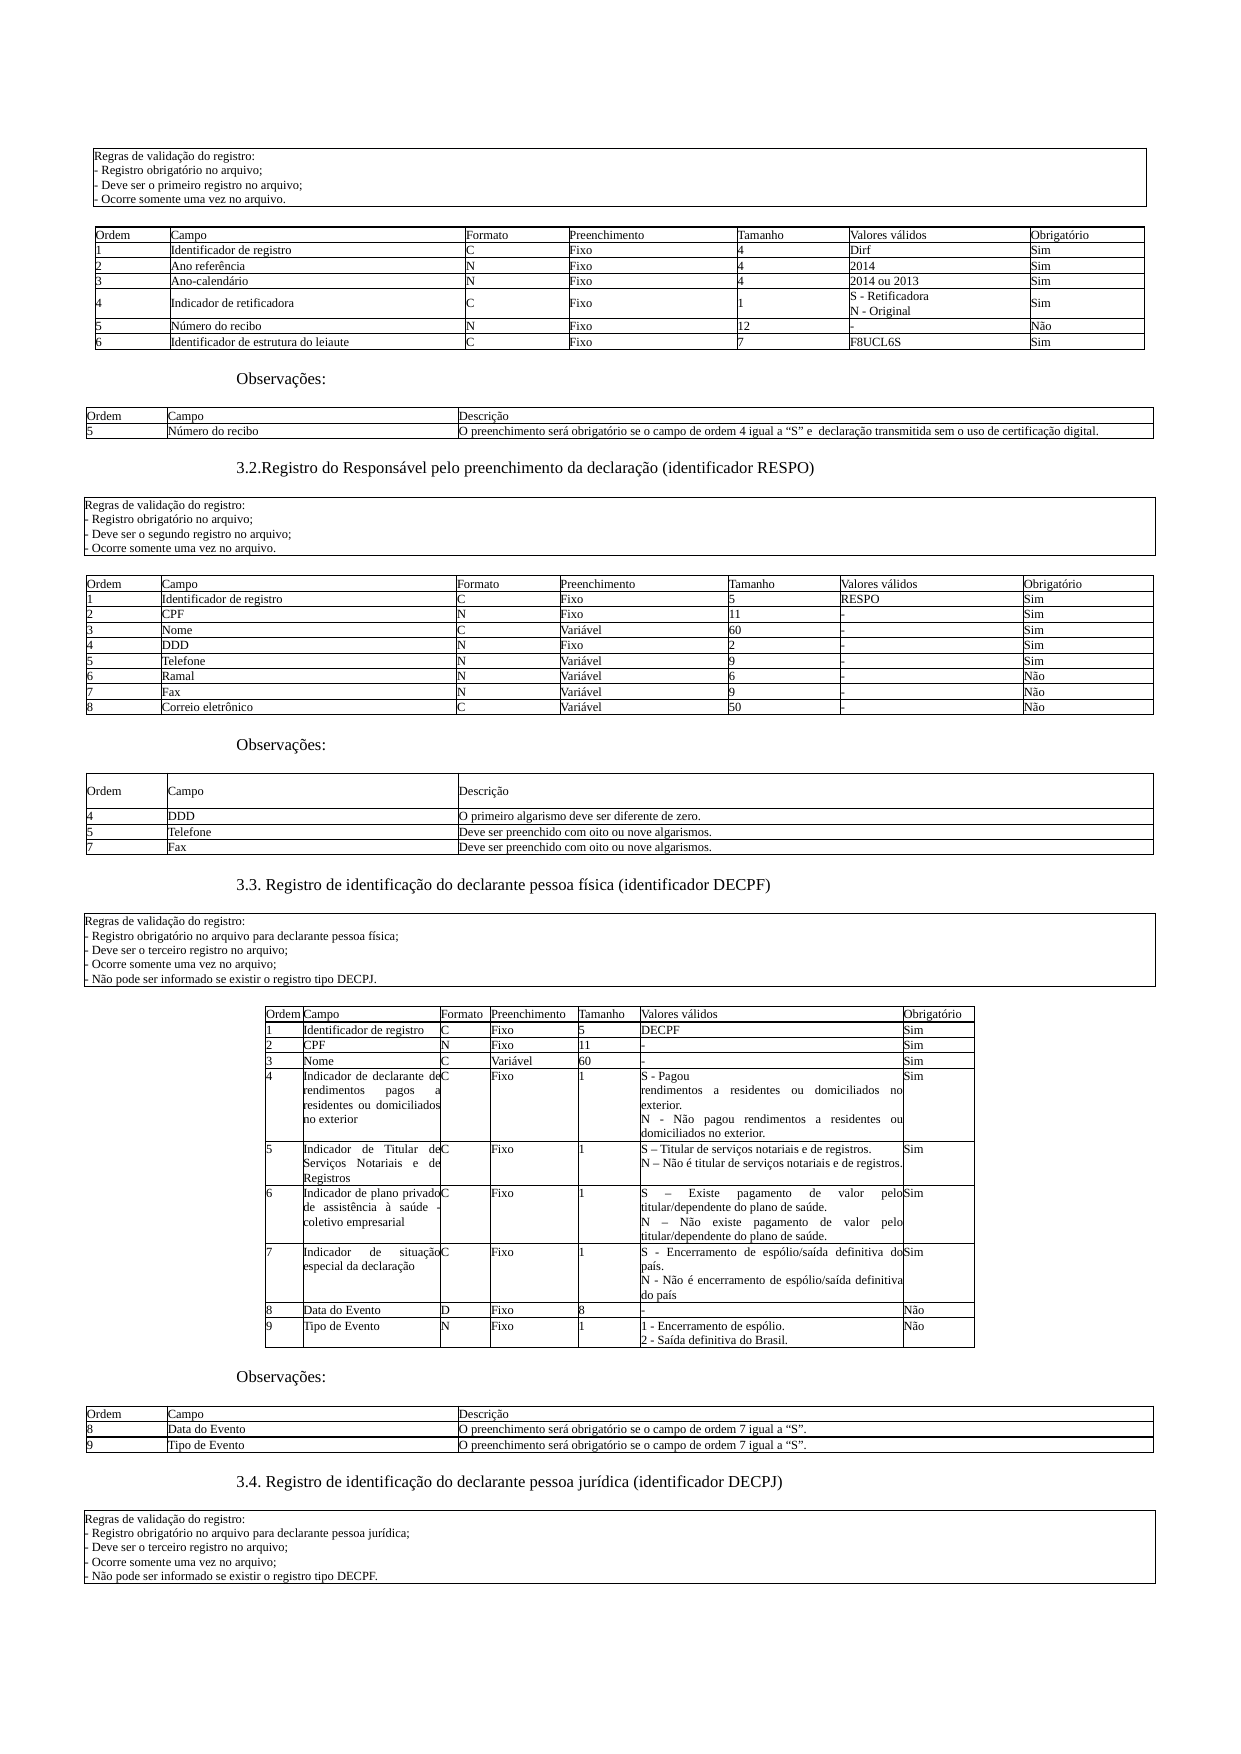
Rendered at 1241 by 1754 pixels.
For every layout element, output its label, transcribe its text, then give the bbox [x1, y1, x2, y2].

table_cell Sim [1024, 638, 1153, 652]
table_cell 8 [87, 700, 161, 714]
table_cell Sim [1031, 274, 1144, 288]
table_cell - [841, 684, 1023, 699]
table_cell Sim [1031, 258, 1144, 273]
table_cell 1 [96, 243, 170, 257]
table_cell 4 [738, 243, 849, 257]
table_cell C [466, 334, 569, 349]
table_cell Indicador de declarante de rendimentos pagos a residentes ou domiciliados no exterior [304, 1069, 440, 1141]
table_cell Sim [904, 1038, 974, 1052]
table_cell - [841, 623, 1023, 637]
table_cell Sim [904, 1023, 974, 1037]
table_header Regras de validação do registro: - Registro obrigatório no arquivo; - Deve ser o segundo registro no arquivo; - Ocorre somente uma vez no arquivo. [85, 498, 1155, 555]
table_cell O primeiro algarismo deve ser diferente de zero. [459, 809, 1153, 823]
table_cell N [441, 1318, 490, 1347]
table_header Descrição [459, 1407, 1153, 1421]
table_cell 6 [87, 669, 161, 683]
table_cell - [850, 319, 1030, 333]
table_cell 1 [266, 1023, 303, 1037]
table_cell S – Existe pagamento de valor pelo titular/dependente do plano de saúde. N – Não existe pagamento de valor pelo titular/dependente do plano de saúde. [641, 1186, 903, 1243]
table_cell N [441, 1038, 490, 1052]
table_cell 4 [738, 274, 849, 288]
table_header Campo [168, 774, 458, 808]
table_cell C [441, 1142, 490, 1185]
table_cell Correio eletrônico [162, 700, 456, 714]
table_cell N [466, 274, 569, 288]
table_cell 4 [738, 258, 849, 273]
table_cell N [457, 684, 560, 699]
table_cell Sim [1024, 607, 1153, 622]
text Observações: [177, 369, 1063, 388]
table_cell 5 [266, 1142, 303, 1185]
table_header Campo [304, 1007, 440, 1021]
table_cell Fixo [570, 319, 737, 333]
table_cell Fixo [491, 1142, 578, 1185]
table_header Tamanho [738, 228, 849, 242]
table_header Valores válidos [641, 1007, 903, 1021]
table_cell C [457, 623, 560, 637]
table_header Campo [171, 228, 465, 242]
table_cell Fixo [561, 607, 728, 622]
table_cell CPF [304, 1038, 440, 1052]
table_cell Sim [1031, 289, 1144, 318]
table_cell Sim [1024, 654, 1153, 668]
table_header Ordem [87, 774, 167, 808]
table_cell 4 [87, 638, 161, 652]
table_cell 8 [87, 1422, 167, 1436]
table_header Formato [457, 576, 560, 591]
table_cell N [457, 638, 560, 652]
table_cell N [457, 669, 560, 683]
table_header Regras de validação do registro: - Registro obrigatório no arquivo; - Deve ser o primeiro registro no arquivo; - Ocorre somente uma vez no arquivo. [94, 149, 1146, 206]
table_cell 1 [579, 1142, 640, 1185]
table_cell Data do Evento [168, 1422, 458, 1436]
table_cell Sim [1031, 334, 1144, 349]
table_cell Fixo [570, 289, 737, 318]
table_cell 12 [738, 319, 849, 333]
table_cell Deve ser preenchido com oito ou nove algarismos. [459, 825, 1153, 839]
table_cell Fixo [491, 1023, 578, 1037]
table_cell 2 [96, 258, 170, 273]
table_cell Dirf [850, 243, 1030, 257]
table_cell Sim [904, 1186, 974, 1243]
table_cell Não [904, 1303, 974, 1317]
table_cell C [457, 592, 560, 606]
table_header Regras de validação do registro: - Registro obrigatório no arquivo para declarante pessoa física; - Deve ser o terceiro registro no arquivo; - Ocorre somente uma vez no arquivo; - Não pode ser informado se existir o registro tipo DECPJ. [85, 914, 1155, 986]
table_cell - [641, 1303, 903, 1317]
table_header Tamanho [729, 576, 840, 591]
text 3.3. Registro de identificação do declarante pessoa física (identificador DECPF) [177, 874, 1063, 894]
table_cell Data do Evento [304, 1303, 440, 1317]
table_cell CPF [162, 607, 456, 622]
table_cell 1 [579, 1318, 640, 1347]
table_cell N [457, 654, 560, 668]
table_cell Sim [904, 1142, 974, 1185]
table_cell C [457, 700, 560, 714]
table_cell 4 [96, 289, 170, 318]
table_cell Sim [1031, 243, 1144, 257]
table_header Obrigatório [1031, 228, 1144, 242]
table_cell Nome [162, 623, 456, 637]
table_cell Não [904, 1318, 974, 1347]
table_cell O preenchimento será obrigatório se o campo de ordem 7 igual a “S”. [459, 1422, 1153, 1436]
table_cell Não [1024, 700, 1153, 714]
table_header Campo [168, 1407, 458, 1421]
table_cell Ramal [162, 669, 456, 683]
table_header Descrição [459, 774, 1153, 808]
table_cell S - Retificadora N - Original [850, 289, 1030, 318]
table_cell Fixo [491, 1303, 578, 1317]
table_header Valores válidos [841, 576, 1023, 591]
table_header Preenchimento [491, 1007, 578, 1021]
table_cell Indicador de situação especial da declaração [304, 1244, 440, 1302]
table_cell Fax [168, 840, 458, 854]
table_cell Número do recibo [168, 424, 458, 438]
table_cell Variável [561, 623, 728, 637]
table_cell Fixo [491, 1318, 578, 1347]
table_cell 5 [96, 319, 170, 333]
table_cell - [841, 700, 1023, 714]
table_cell Variável [561, 700, 728, 714]
table_cell 2 [729, 638, 840, 652]
table_cell Variável [561, 669, 728, 683]
table_cell - [641, 1053, 903, 1068]
table_cell Fixo [561, 638, 728, 652]
table_cell Sim [904, 1053, 974, 1068]
table_cell 5 [87, 654, 161, 668]
table_cell Sim [904, 1069, 974, 1141]
table_cell O preenchimento será obrigatório se o campo de ordem 4 igual a “S” e declaração transmitida sem o uso de certificação digital. [459, 424, 1153, 438]
table_cell 1 - Encerramento de espólio. 2 - Saída definitiva do Brasil. [641, 1318, 903, 1347]
table_cell C [441, 1023, 490, 1037]
table_cell 60 [729, 623, 840, 637]
table_cell - [841, 654, 1023, 668]
table_cell 2 [266, 1038, 303, 1052]
table_cell Tipo de Evento [168, 1438, 458, 1452]
table_cell Fixo [491, 1186, 578, 1243]
table_cell 11 [579, 1038, 640, 1052]
table_cell 11 [729, 607, 840, 622]
table_cell 2 [87, 607, 161, 622]
table_header Ordem [87, 1407, 167, 1421]
table_cell Variável [561, 684, 728, 699]
table_cell 7 [738, 334, 849, 349]
table_cell Fixo [561, 592, 728, 606]
table_cell Ano-calendário [171, 274, 465, 288]
table_header Formato [466, 228, 569, 242]
table_header Descrição [459, 408, 1153, 423]
table_cell N [457, 607, 560, 622]
table_cell 3 [266, 1053, 303, 1068]
table_cell 7 [87, 840, 167, 854]
table_cell Ano referência [171, 258, 465, 273]
table_cell 9 [729, 654, 840, 668]
table_cell DDD [168, 809, 458, 823]
table_cell C [441, 1186, 490, 1243]
table_cell Sim [904, 1244, 974, 1302]
table_cell 9 [87, 1438, 167, 1452]
table_header Preenchimento [561, 576, 728, 591]
table_cell 6 [96, 334, 170, 349]
table_header Formato [441, 1007, 490, 1021]
table_cell Indicador de plano privado de assistência à saúde - coletivo empresarial [304, 1186, 440, 1243]
table_cell Variável [561, 654, 728, 668]
table_cell 2014 ou 2013 [850, 274, 1030, 288]
table_cell Sim [1024, 623, 1153, 637]
table_cell 8 [579, 1303, 640, 1317]
table_header Obrigatório [1024, 576, 1153, 591]
table_header Ordem [87, 576, 161, 591]
table_header Valores válidos [850, 228, 1030, 242]
table_cell 9 [729, 684, 840, 699]
table_cell Identificador de registro [171, 243, 465, 257]
table_cell 5 [579, 1023, 640, 1037]
table_header Campo [168, 408, 458, 423]
text 3.2.Registro do Responsável pelo preenchimento da declaração (identificador RESPO) [177, 458, 1063, 477]
table_cell Telefone [162, 654, 456, 668]
table_cell 4 [266, 1069, 303, 1141]
table_cell 5 [729, 592, 840, 606]
table_cell Número do recibo [171, 319, 465, 333]
table_cell Variável [491, 1053, 578, 1068]
table_cell Não [1031, 319, 1144, 333]
table_cell Deve ser preenchido com oito ou nove algarismos. [459, 840, 1153, 854]
table_cell C [441, 1053, 490, 1068]
table_cell 7 [266, 1244, 303, 1302]
table_cell Indicador de Titular de Serviços Notariais e de Registros [304, 1142, 440, 1185]
table_cell Fixo [491, 1244, 578, 1302]
table_cell - [641, 1038, 903, 1052]
table_header Campo [162, 576, 456, 591]
table_header Preenchimento [570, 228, 737, 242]
table_cell - [841, 607, 1023, 622]
table_cell Nome [304, 1053, 440, 1068]
table_cell Fax [162, 684, 456, 699]
text 3.4. Registro de identificação do declarante pessoa jurídica (identificador DECPJ) [177, 1472, 1063, 1491]
table_cell - [841, 638, 1023, 652]
table_cell 60 [579, 1053, 640, 1068]
table_cell 4 [87, 809, 167, 823]
table_cell Fixo [491, 1038, 578, 1052]
table_header Tamanho [579, 1007, 640, 1021]
table_cell Fixo [570, 243, 737, 257]
table_cell C [441, 1244, 490, 1302]
table_cell D [441, 1303, 490, 1317]
table_cell DECPF [641, 1023, 903, 1037]
table_cell C [441, 1069, 490, 1141]
table_cell O preenchimento será obrigatório se o campo de ordem 7 igual a “S”. [459, 1438, 1153, 1452]
table_cell 1 [738, 289, 849, 318]
table_cell N [466, 258, 569, 273]
table_header Ordem [266, 1007, 303, 1021]
text Observações: [177, 734, 1063, 753]
table_cell N [466, 319, 569, 333]
table_cell 2014 [850, 258, 1030, 273]
table_cell 5 [87, 424, 167, 438]
table_cell S – Titular de serviços notariais e de registros. N – Não é titular de serviços notariais e de registros. [641, 1142, 903, 1185]
table_cell 5 [87, 825, 167, 839]
table_header Obrigatório [904, 1007, 974, 1021]
table_cell S - Pagou rendimentos a residentes ou domiciliados no exterior. N - Não pagou rendimentos a residentes ou domiciliados no exterior. [641, 1069, 903, 1141]
table_cell Sim [1024, 592, 1153, 606]
table_cell Tipo de Evento [304, 1318, 440, 1347]
table_cell Identificador de estrutura do leiaute [171, 334, 465, 349]
table_cell 8 [266, 1303, 303, 1317]
table_cell Identificador de registro [162, 592, 456, 606]
table_header Ordem [96, 228, 170, 242]
table_cell Fixo [570, 334, 737, 349]
table_cell Fixo [570, 274, 737, 288]
table_cell Identificador de registro [304, 1023, 440, 1037]
table_cell Não [1024, 669, 1153, 683]
table_cell 3 [87, 623, 161, 637]
table_cell 9 [266, 1318, 303, 1347]
table_cell - [841, 669, 1023, 683]
table_cell 6 [266, 1186, 303, 1243]
table_cell 1 [579, 1244, 640, 1302]
table_cell 3 [96, 274, 170, 288]
table_cell DDD [162, 638, 456, 652]
table_cell RESPO [841, 592, 1023, 606]
table_cell S - Encerramento de espólio/saída definitiva do país. N - Não é encerramento de espólio/saída definitiva do país [641, 1244, 903, 1302]
table_cell C [466, 243, 569, 257]
table_cell Fixo [570, 258, 737, 273]
table_header Ordem [87, 408, 167, 423]
table_cell F8UCL6S [850, 334, 1030, 349]
table_cell Indicador de retificadora [171, 289, 465, 318]
table_cell C [466, 289, 569, 318]
table_cell 7 [87, 684, 161, 699]
table_cell Não [1024, 684, 1153, 699]
table_cell Telefone [168, 825, 458, 839]
text Observações: [177, 1367, 1063, 1386]
table_header Regras de validação do registro: - Registro obrigatório no arquivo para declarante pessoa jurídica; - Deve ser o terceiro registro no arquivo; - Ocorre somente uma vez no arquivo; - Não pode ser informado se existir o registro tipo DECPF. [85, 1511, 1155, 1583]
table_cell 1 [579, 1069, 640, 1141]
table_cell 1 [579, 1186, 640, 1243]
table_cell 1 [87, 592, 161, 606]
table_cell Fixo [491, 1069, 578, 1141]
table_cell 50 [729, 700, 840, 714]
table_cell 6 [729, 669, 840, 683]
